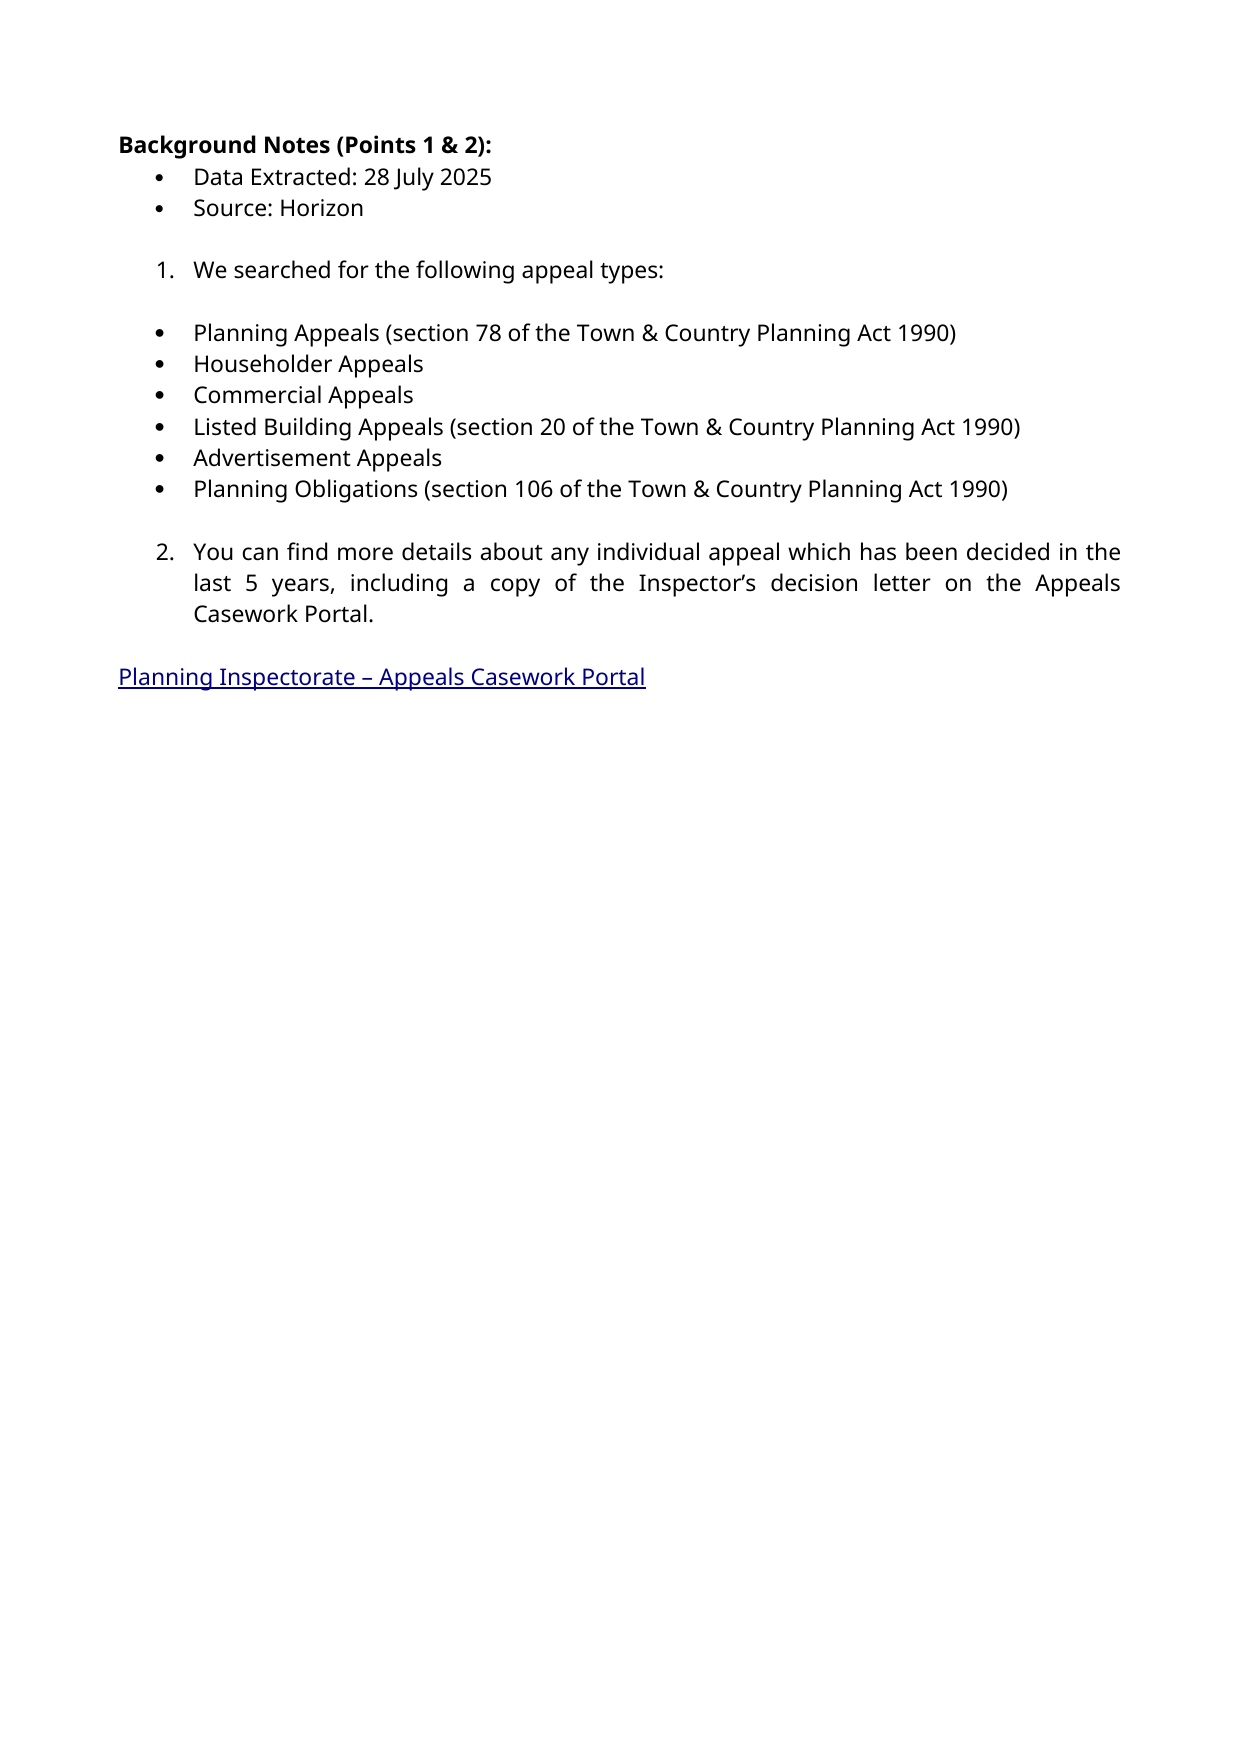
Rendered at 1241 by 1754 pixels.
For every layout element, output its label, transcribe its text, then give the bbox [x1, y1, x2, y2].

text Planning Inspectorate – Appeals Casework Portal [118, 660, 1122, 692]
list Listed Building Appeals (section 20 of the Town & Country Planning Act 1990) [156, 410, 1122, 442]
list We searched for the following appeal types: [156, 254, 1122, 285]
list Householder Appeals [156, 348, 1122, 379]
text Background Notes (Points 1 & 2): [118, 129, 1122, 160]
list Planning Obligations (section 106 of the Town & Country Planning Act 1990) [156, 473, 1122, 504]
list Commercial Appeals [156, 379, 1122, 410]
list Data Extracted: 28 July 2025 [156, 160, 1122, 192]
list You can find more details about any individual appeal which has been decided in the last 5 years, including a copy of the Inspector’s decision letter on the Appeals Casework Portal. [156, 535, 1122, 629]
list Planning Appeals (section 78 of the Town & Country Planning Act 1990) [156, 317, 1122, 348]
list Advertisement Appeals [156, 442, 1122, 473]
list Source: Horizon [156, 192, 1122, 223]
